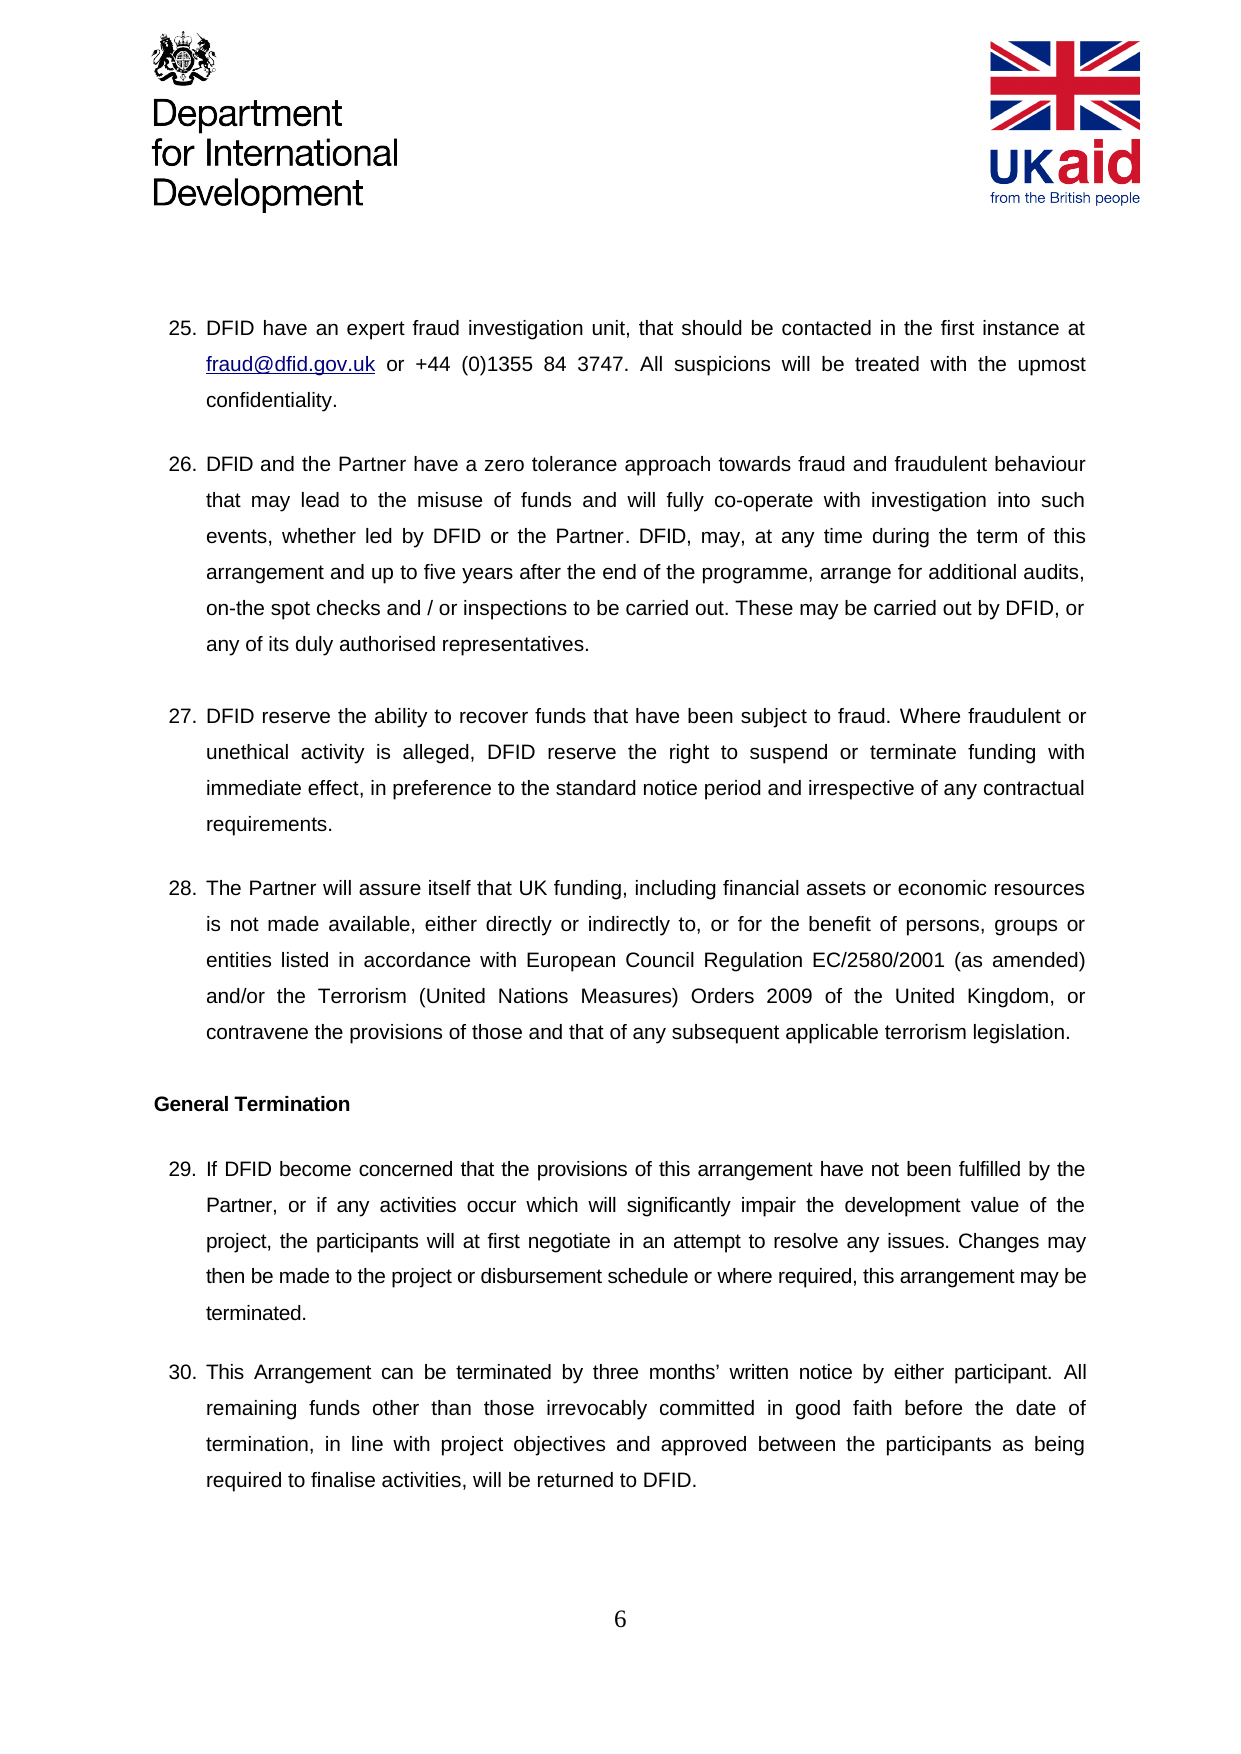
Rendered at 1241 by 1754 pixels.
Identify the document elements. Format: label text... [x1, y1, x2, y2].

list DFID and the Partner have a zero tolerance approach towards fraud and fraudulent behaviour that may lead to the misuse of funds and will fully co-operate with investigation into such events, whether led by DFID or the Partner. DFID, may, at any time during the term of this arrangement and up to five years after the end of the programme, arrange for additional audits, on-the spot checks and / or inspections to be carried out. These may be carried out by DFID, or any of its duly authorised representatives. [168, 452, 1087, 656]
list The Partner will assure itself that UK funding, including financial assets or economic resources is not made available, either directly or indirectly to, or for the benefit of persons, groups or entities listed in accordance with European Council Regulation EC/2580/2001 (as amended) and/or the Terrorism (United Nations Measures) Orders 2009 of the United Kingdom, or contravene the provisions of those and that of any subsequent applicable terrorism legislation. [168, 876, 1087, 1044]
list This Arrangement can be terminated by three months’ written notice by either participant. All remaining funds other than those irrevocably committed in good faith before the date of termination, in line with project objectives and approved between the participants as being required to finalise activities, will be returned to DFID. [168, 1360, 1087, 1492]
list DFID have an expert fraud investigation unit, that should be contacted in the first instance at fraud@dfid.gov.uk or +44 (0)1355 84 3747. All suspicions will be treated with the upmost confidentiality. [168, 316, 1087, 411]
list DFID reserve the ability to recover funds that have been subject to fraud. Where fraudulent or unethical activity is alleged, DFID reserve the right to suspend or terminate funding with immediate effect, in preference to the standard notice period and irrespective of any contractual requirements. [168, 704, 1087, 836]
text General Termination [153, 1092, 1087, 1116]
list If DFID become concerned that the provisions of this arrangement have not been fulfilled by the Partner, or if any activities occur which will significantly impair the development value of the project, the participants will at first negotiate in an attempt to resolve any issues. Changes may then be made to the project or disbursement schedule or where required, this arrangement may be terminated. [168, 1157, 1087, 1324]
